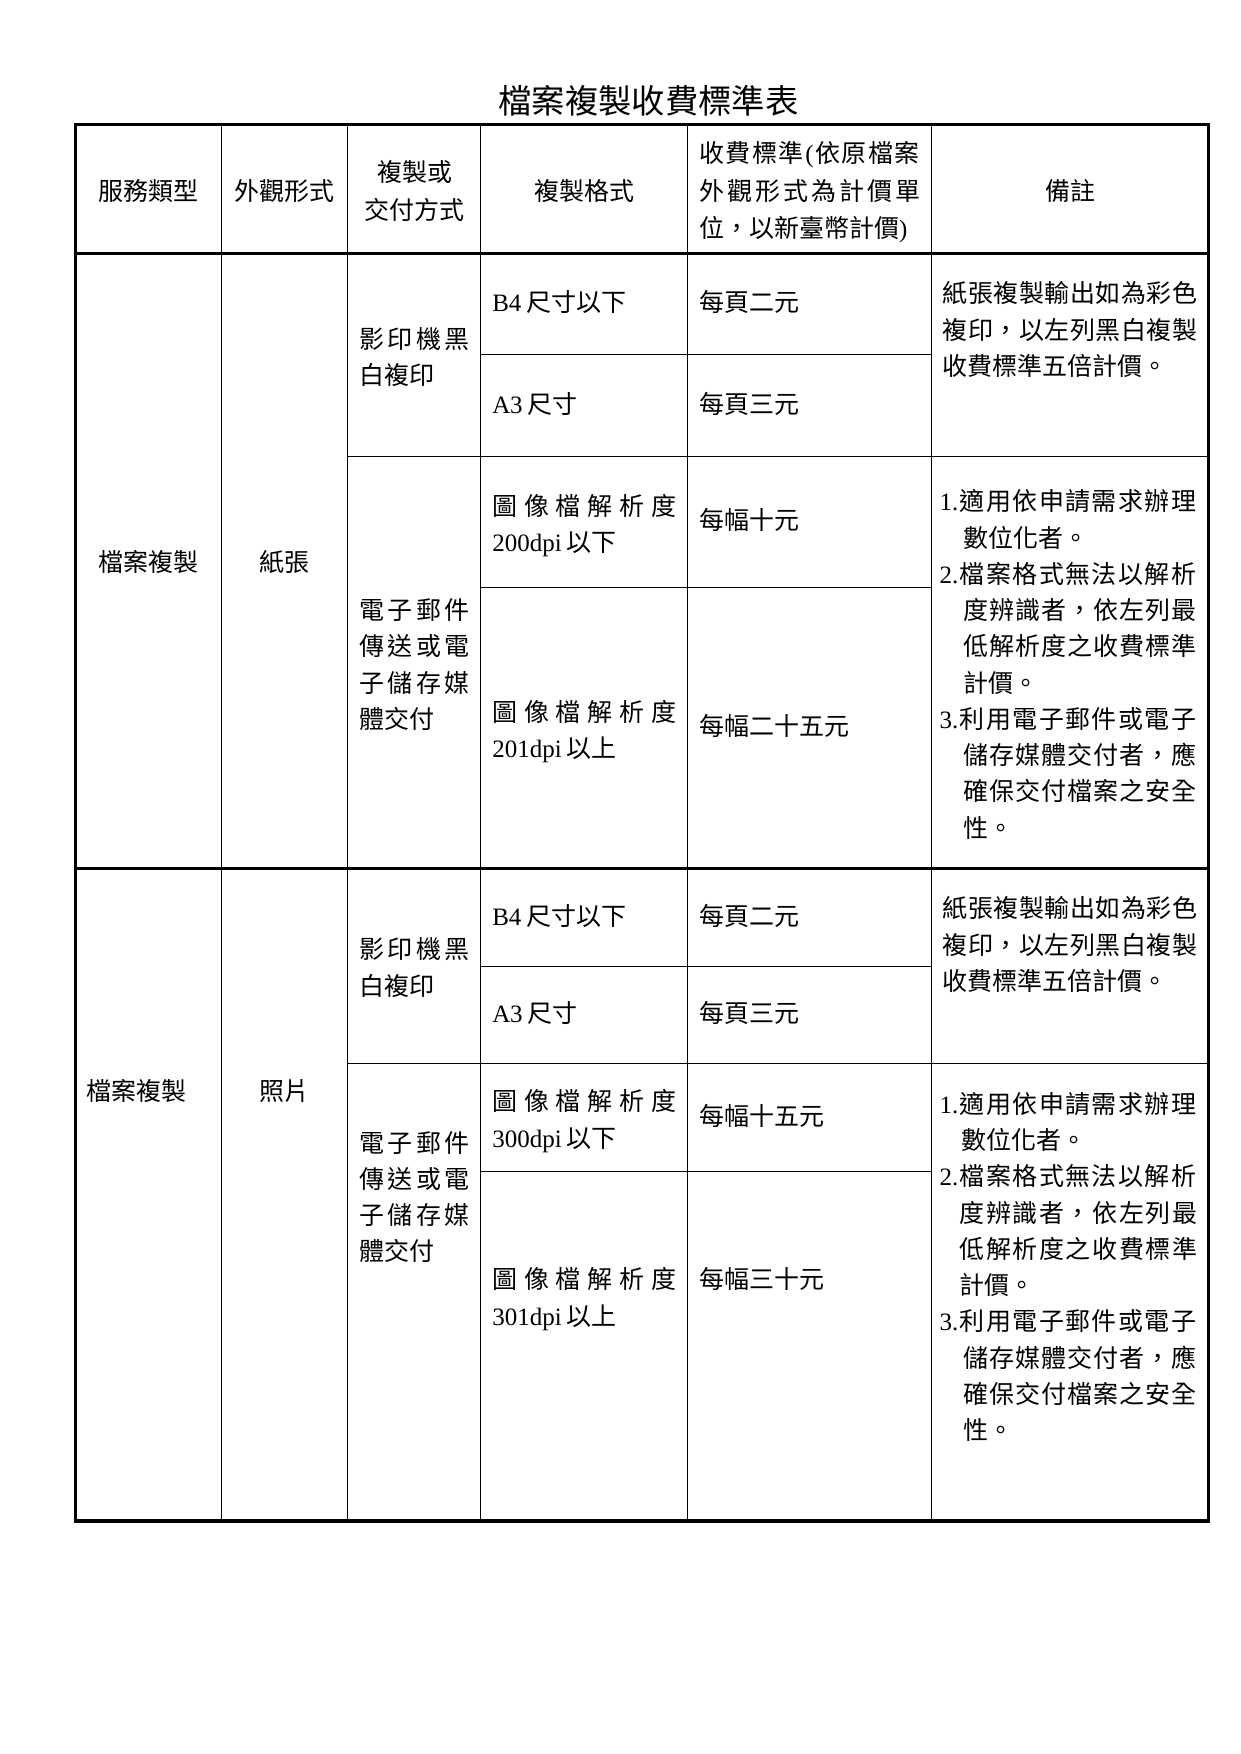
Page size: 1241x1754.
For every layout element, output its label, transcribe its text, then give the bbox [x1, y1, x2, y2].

table_cell 1.適用依申請需求辦理數位化者。 2.檔案格式無法以解析度辨識者，依左列最低解析度之收費標準計價。 3.利用電子郵件或電子儲存媒體交付者，應確保交付檔案之安全性。 [932, 1064, 1207, 1519]
table_cell 圖像檔解析度300dpi以下 [481, 1064, 687, 1171]
table_cell 每頁二元 [688, 870, 931, 966]
table_header 複製格式 [481, 126, 687, 252]
table_cell 每幅二十五元 [688, 588, 931, 867]
table_cell 電子郵件傳送或電子儲存媒體交付 [348, 1064, 480, 1519]
table_cell B4尺寸以下 [481, 255, 687, 354]
table_cell 圖像檔解析度200dpi以下 [481, 457, 687, 587]
table_cell A3尺寸 [481, 355, 687, 456]
table_header 外觀形式 [222, 126, 347, 252]
table_cell 影印機黑白複印 [348, 255, 480, 456]
table_cell 每頁三元 [688, 355, 931, 456]
table_cell 1.適用依申請需求辦理數位化者。 2.檔案格式無法以解析度辨識者，依左列最低解析度之收費標準計價。 3.利用電子郵件或電子儲存媒體交付者，應確保交付檔案之安全性。 [932, 457, 1207, 867]
table_cell 影印機黑白複印 [348, 870, 480, 1062]
table_header 複製或 交付方式 [348, 126, 480, 252]
table_cell 圖像檔解析度201dpi以上 [481, 588, 687, 867]
table_cell 每頁三元 [688, 967, 931, 1062]
table_cell 紙張複製輸出如為彩色複印，以左列黑白複製收費標準五倍計價。 [932, 870, 1207, 1062]
table_cell 檔案複製 [77, 870, 221, 1519]
table_header 服務類型 [77, 126, 221, 252]
table_cell 每幅三十元 [688, 1172, 931, 1519]
table_cell 紙張複製輸出如為彩色複印，以左列黑白複製收費標準五倍計價。 [932, 255, 1207, 456]
table_cell A3尺寸 [481, 967, 687, 1062]
table_cell 紙張 [222, 255, 347, 867]
table_cell B4尺寸以下 [481, 870, 687, 966]
table_cell 每頁二元 [688, 255, 931, 354]
table_cell 圖像檔解析度301dpi以上 [481, 1172, 687, 1519]
table_cell 每幅十五元 [688, 1064, 931, 1171]
table_cell 每幅十元 [688, 457, 931, 587]
text 檔案複製收費標準表 [100, 75, 1196, 123]
table_cell 檔案複製 [77, 255, 221, 867]
table_cell 電子郵件傳送或電子儲存媒體交付 [348, 457, 480, 867]
table_cell 照片 [222, 870, 347, 1519]
table_header 收費標準(依原檔案外觀形式為計價單位，以新臺幣計價) [688, 126, 931, 252]
table_header 備註 [932, 126, 1207, 252]
